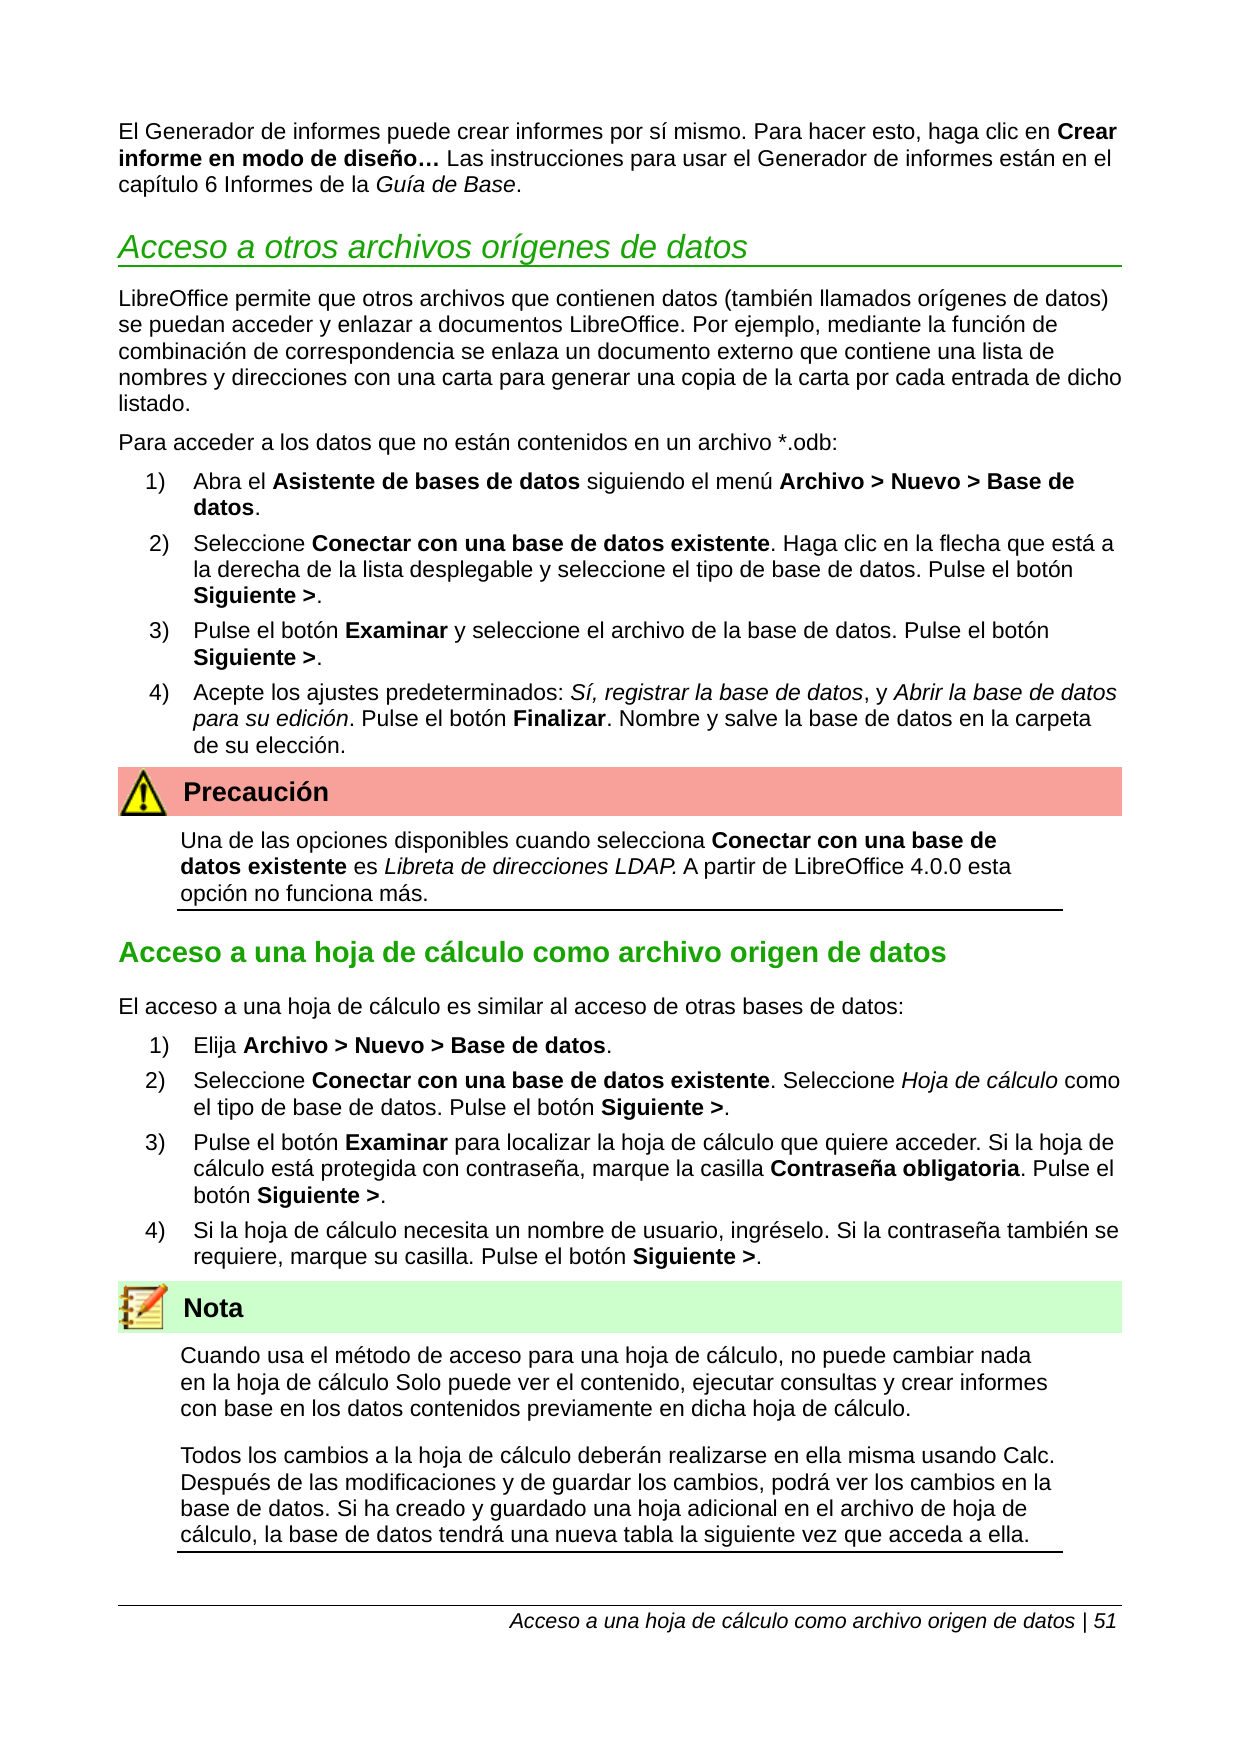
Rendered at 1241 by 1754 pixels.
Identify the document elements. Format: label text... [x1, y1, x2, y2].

subtitle Nota [118, 1281, 1122, 1333]
list Seleccione Conectar con una base de datos existente. Haga clic en la flecha que está a la derecha de la lista desplegable y seleccione el tipo de base de datos. Pulse el botón Siguiente >. [169, 529, 1122, 609]
text El acceso a una hoja de cálculo es similar al acceso de otras bases de datos: [118, 993, 1122, 1019]
text LibreOffice permite que otros archivos que contienen datos (también llamados orígenes de datos) se puedan acceder y enlazar a documentos LibreOffice. Por ejemplo, mediante la función de combinación de correspondencia se enlaza un documento externo que contiene una lista de nombres y direcciones con una carta para generar una copia de la carta por cada entrada de dicho listado. [118, 285, 1122, 417]
list Pulse el botón Examinar para localizar la hoja de cálculo que quiere acceder. Si la hoja de cálculo está protegida con contraseña, marque la casilla Contraseña obligatoria. Pulse el botón Siguiente >. [165, 1129, 1122, 1208]
picture [119, 768, 167, 816]
list Acepte los ajustes predeterminados: Sí, registrar la base de datos, y Abrir la base de datos para su edición. Pulse el botón Finalizar. Nombre y salve la base de datos en la carpeta de su elección. [169, 679, 1122, 758]
text Una de las opciones disponibles cuando selecciona Conectar con una base de datos existente es Libreta de direcciones LDAP. A partir de LibreOffice 4.0.0 esta opción no funciona más. [177, 824, 1063, 909]
list Abra el Asistente de bases de datos siguiendo el menú Archivo > Nuevo > Base de datos. [165, 468, 1122, 521]
list Elija Archivo > Nuevo > Base de datos. [169, 1032, 1122, 1058]
text Cuando usa el método de acceso para una hoja de cálculo, no puede cambiar nada en la hoja de cálculo Solo puede ver el contenido, ejecutar consultas y crear informes con base en los datos contenidos previamente en dicha hoja de cálculo. [177, 1339, 1063, 1421]
list Seleccione Conectar con una base de datos existente. Seleccione Hoja de cálculo como el tipo de base de datos. Pulse el botón Siguiente >. [165, 1067, 1122, 1120]
subtitle Acceso a una hoja de cálculo como archivo origen de datos [118, 935, 1122, 968]
list Pulse el botón Examinar y seleccione el archivo de la base de datos. Pulse el botón Siguiente >. [169, 617, 1122, 670]
list Si la hoja de cálculo necesita un nombre de usuario, ingréselo. Si la contraseña también se requiere, marque su casilla. Pulse el botón Siguiente >. [165, 1217, 1122, 1269]
text El Generador de informes puede crear informes por sí mismo. Para hacer esto, haga clic en Crear informe en modo de diseño… Las instrucciones para usar el Generador de informes están en el capítulo 6 Informes de la Guía de Base. [118, 118, 1122, 197]
picture [119, 1282, 170, 1333]
subtitle Precaución [118, 767, 1122, 816]
text Para acceder a los datos que no están contenidos en un archivo *.odb: [118, 429, 1122, 456]
text Todos los cambios a la hoja de cálculo deberán realizarse en ella misma usando Calc. Después de las modificaciones y de guardar los cambios, podrá ver los cambios en la base de datos. Si ha creado y guardado una hoja adicional en el archivo de hoja de cálculo, la base de datos tendrá una nueva tabla la siguiente vez que acceda a ella. [177, 1439, 1063, 1551]
subtitle Acceso a otros archivos orígenes de datos [118, 227, 1122, 265]
